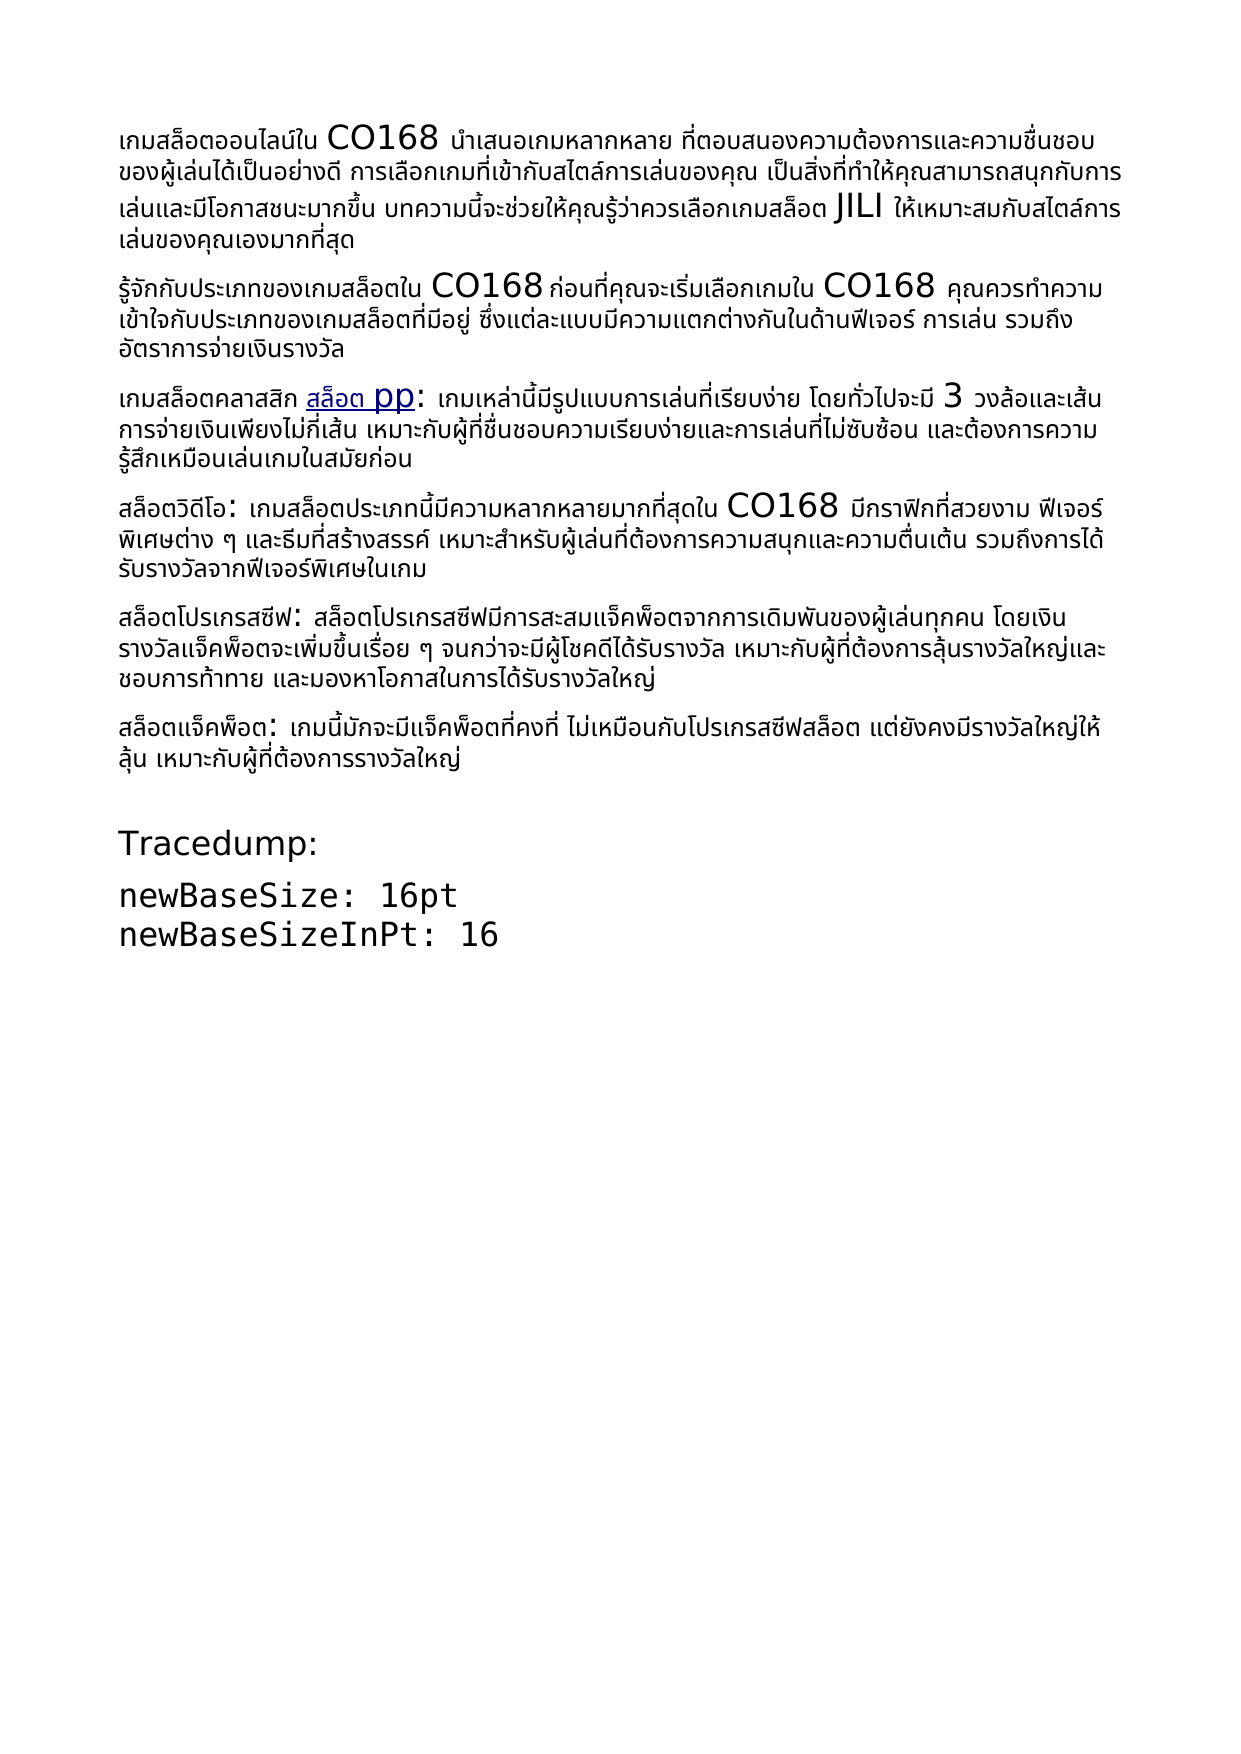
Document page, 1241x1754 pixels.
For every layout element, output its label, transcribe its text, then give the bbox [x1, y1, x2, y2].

text สล็อตวิดีโอ: เกมสล็อตประเภทนี้มีความหลากหลายมากที่สุดใน CO168 มีกราฟิกที่สวยงาม ฟีเจอร์พิเศษต่าง ๆ และธีมที่สร้างสรรค์ เหมาะสำหรับผู้เล่นที่ต้องการความสนุกและความตื่นเต้น รวมถึงการได้รับรางวัลจากฟีเจอร์พิเศษในเกม [118, 486, 1122, 583]
text เกมสล็อตออนไลน์ใน CO168 นำเสนอเกมหลากหลาย ที่ตอบสนองความต้องการและความชื่นชอบของผู้เล่นได้เป็นอย่างดี การเลือกเกมที่เข้ากับสไตล์การเล่นของคุณ เป็นสิ่งที่ทำให้คุณสามารถสนุกกับการเล่นและมีโอกาสชนะมากขึ้น บทความนี้จะช่วยให้คุณรู้ว่าควรเลือกเกมสล็อต JILI ให้เหมาะสมกับสไตล์การเล่นของคุณเองมากที่สุด [118, 118, 1122, 254]
text สล็อตโปรเกรสซีฟ: สล็อตโปรเกรสซีฟมีการสะสมแจ็คพ็อตจากการเดิมพันของผู้เล่นทุกคน โดยเงินรางวัลแจ็คพ็อตจะเพิ่มขึ้นเรื่อย ๆ จนกว่าจะมีผู้โชคดีได้รับรางวัล เหมาะกับผู้ที่ต้องการลุ้นรางวัลใหญ่และชอบการท้าทาย และมองหาโอกาสในการได้รับรางวัลใหญ่ [118, 596, 1122, 693]
text newBaseSize: 16pt newBaseSizeInPt: 16 [118, 876, 1122, 954]
text Tracedump: [118, 786, 1122, 864]
text เกมสล็อตคลาสสิก สล็อต pp: เกมเหล่านี้มีรูปแบบการเล่นที่เรียบง่าย โดยทั่วไปจะมี 3 วงล้อและเส้นการจ่ายเงินเพียงไม่กี่เส้น เหมาะกับผู้ที่ชื่นชอบความเรียบง่ายและการเล่นที่ไม่ซับซ้อน และต้องการความรู้สึกเหมือนเล่นเกมในสมัยก่อน [118, 376, 1122, 473]
text รู้จักกับประเภทของเกมสล็อตใน CO168ก่อนที่คุณจะเริ่มเลือกเกมใน CO168 คุณควรทำความเข้าใจกับประเภทของเกมสล็อตที่มีอยู่ ซึ่งแต่ละแบบมีความแตกต่างกันในด้านฟีเจอร์ การเล่น รวมถึงอัตราการจ่ายเงินรางวัล [118, 267, 1122, 364]
text สล็อตแจ็คพ็อต: เกมนี้มักจะมีแจ็คพ็อตที่คงที่ ไม่เหมือนกับโปรเกรสซีฟสล็อต แต่ยังคงมีรางวัลใหญ่ให้ลุ้น เหมาะกับผู้ที่ต้องการรางวัลใหญ่ [118, 705, 1122, 773]
